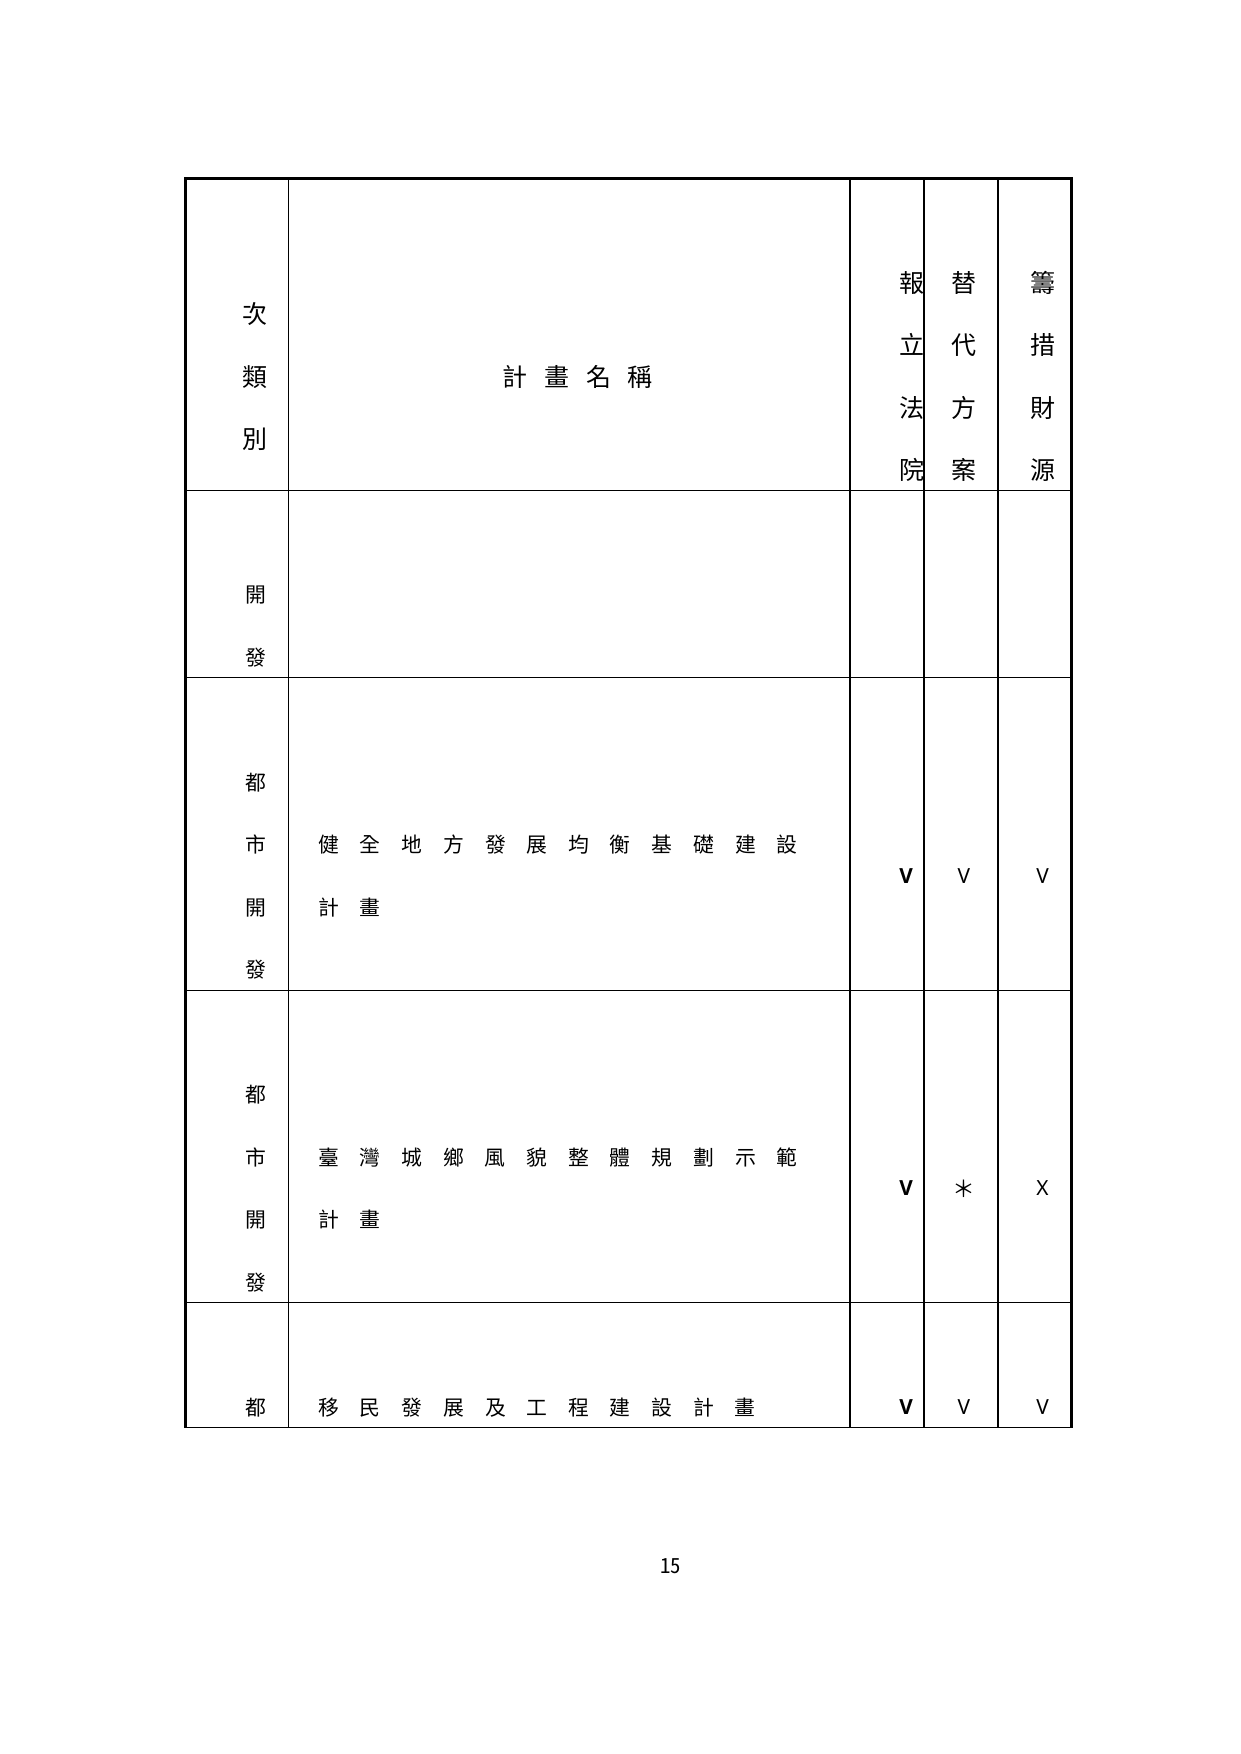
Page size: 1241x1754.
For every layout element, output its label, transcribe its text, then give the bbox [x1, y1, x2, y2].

table_header 報立法院 [851, 180, 923, 490]
table_cell 臺灣城鄉風貌整體規劃示範計畫 [289, 991, 849, 1302]
table_cell 移民發展及工程建設計畫 [289, 1303, 849, 1427]
table_cell X [999, 991, 1070, 1302]
table_cell V [851, 1303, 923, 1427]
table_header 替代方案 [925, 180, 997, 490]
table_cell V [925, 678, 997, 990]
table_header 計畫名稱 [289, 180, 849, 490]
table_cell 都 [187, 1303, 288, 1427]
table_cell V [999, 1303, 1070, 1427]
table_header 籌措財源 [999, 180, 1070, 490]
table_cell [925, 491, 997, 677]
table_cell 健全地方發展均衡基礎建設計畫 [289, 678, 849, 990]
table_cell [999, 491, 1070, 677]
table_cell 都市開發 [187, 678, 288, 990]
table_cell V [851, 678, 923, 990]
table_cell [289, 491, 849, 677]
table_cell 開發 [187, 491, 288, 677]
table_cell 都市開發 [187, 991, 288, 1302]
table_cell [851, 491, 923, 677]
table_cell V [925, 1303, 997, 1427]
table_cell V [999, 678, 1070, 990]
table_cell ＊ [925, 991, 997, 1302]
table_header 次類別 [187, 180, 288, 490]
table_cell V [851, 991, 923, 1302]
